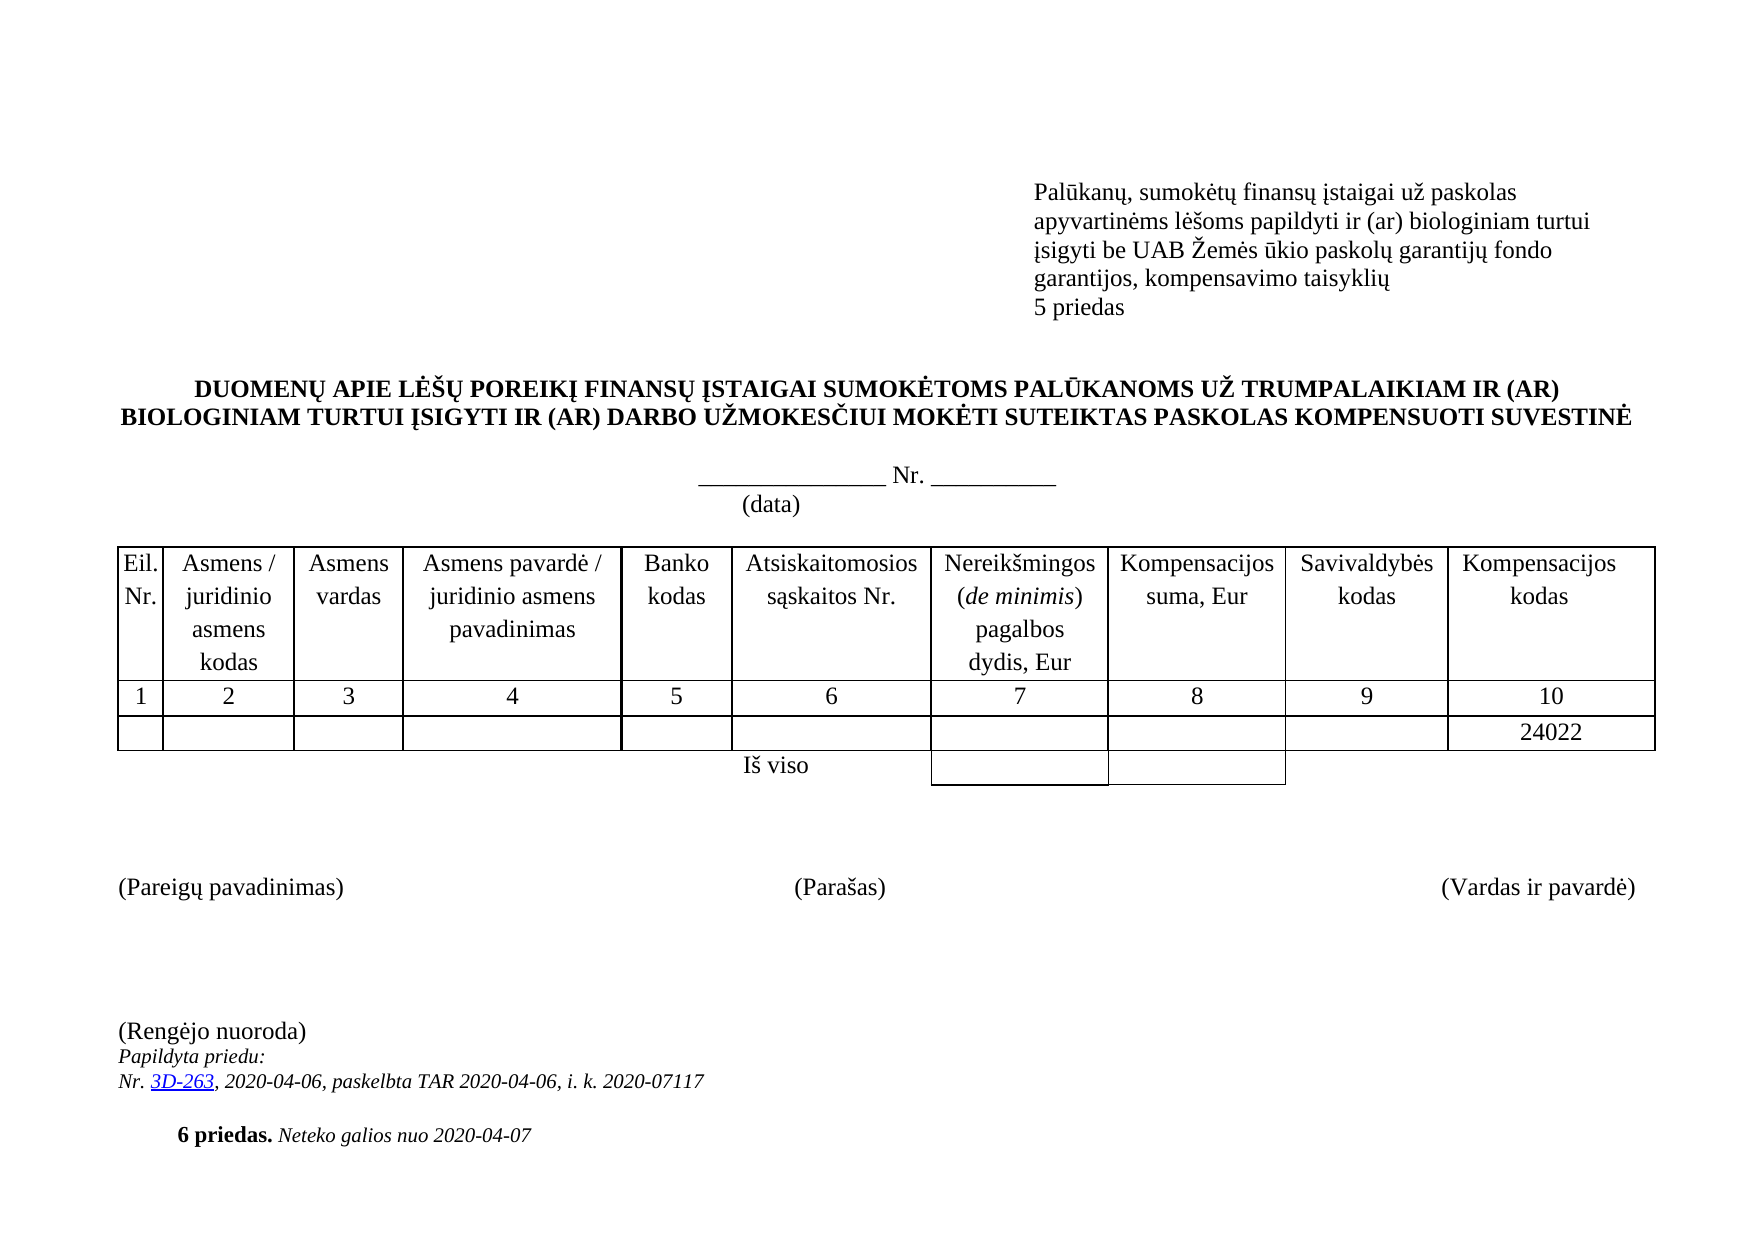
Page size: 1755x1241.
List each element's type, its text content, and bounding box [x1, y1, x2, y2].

text 5 priedas [899, 292, 1636, 321]
text _______________ Nr. __________ [118, 460, 1636, 489]
table_cell [733, 717, 930, 749]
table_cell [1286, 717, 1447, 749]
text Palūkanų, sumokėtų finansų įstaigai už paskolas [1034, 177, 1636, 206]
table_cell [621, 751, 732, 784]
text 6 priedas. Neteko galios nuo 2020-04-07 [118, 1121, 1636, 1148]
table_cell 1 [119, 681, 162, 714]
table_header Banko kodas [623, 548, 731, 680]
table_cell 8 [1109, 681, 1285, 714]
table_cell [932, 751, 1108, 784]
table_header Nereikšmingos (de minimis) pagalbos dydis, Eur [932, 548, 1107, 680]
table_cell [294, 751, 403, 784]
text (data) [118, 489, 1636, 517]
table_header Asmens vardas [295, 548, 402, 680]
table_cell Iš viso [732, 751, 931, 784]
table_cell 4 [404, 681, 620, 714]
table_cell [1448, 751, 1654, 784]
table_cell [1286, 751, 1448, 784]
table_cell 5 [623, 681, 731, 714]
text DUOMENŲ APIE LĖŠŲ POREIKĮ FINANSŲ ĮSTAIGAI SUMOKĖTOMS PALŪKANOMS UŽ TRUMPALAIKIAM IR (AR) BIOLOGINIAM TURTUI ĮSIGYTI IR (AR) DARBO UŽMOKESČIUI MOKĖTI SUTEIKTAS PASKOLAS KOMPENSUOTI SUVESTINĖ [118, 374, 1636, 431]
table_cell [118, 751, 294, 784]
text apyvartinėms lėšoms papildyti ir (ar) biologiniam turtui [1034, 206, 1636, 235]
table_header Asmens pavardė / juridinio asmens pavadinimas [404, 548, 620, 680]
text Nr. 3D-263, 2020-04-06, paskelbta TAR 2020-04-06, i. k. 2020-07117 [118, 1068, 1636, 1093]
table_header Kompensacijos suma, Eur [1109, 548, 1285, 680]
text Papildyta priedu: [118, 1044, 1636, 1068]
table_cell 10 [1449, 681, 1654, 714]
table_cell [403, 751, 621, 784]
table_cell 6 [733, 681, 930, 714]
table_cell 3 [295, 681, 402, 714]
table_cell [295, 717, 402, 749]
table_header Atsiskaitomosios sąskaitos Nr. [733, 548, 930, 680]
table_header Eil. Nr. [119, 548, 162, 680]
table_header Savivaldybės kodas [1286, 548, 1447, 680]
table_cell 9 [1286, 681, 1447, 714]
text (Pareigų pavadinimas) (Parašas) (Vardas ir pavardė) [118, 872, 1636, 901]
table_cell [404, 717, 620, 749]
table_cell [623, 717, 731, 749]
table_cell 7 [932, 681, 1107, 714]
text (Rengėjo nuoroda) [118, 1016, 1636, 1044]
table_cell [1109, 751, 1285, 784]
text įsigyti be UAB Žemės ūkio paskolų garantijų fondo [1034, 235, 1636, 263]
table_header Asmens / juridinio asmens kodas [164, 548, 293, 680]
table_cell [932, 717, 1107, 749]
table_cell [1109, 717, 1285, 749]
table_cell 2 [164, 681, 293, 714]
table_header Kompensacijos kodas [1449, 548, 1654, 680]
table_cell [164, 717, 293, 749]
table_cell [119, 717, 162, 749]
table_cell 24022 [1449, 717, 1654, 749]
text garantijos, kompensavimo taisyklių [1034, 263, 1636, 292]
